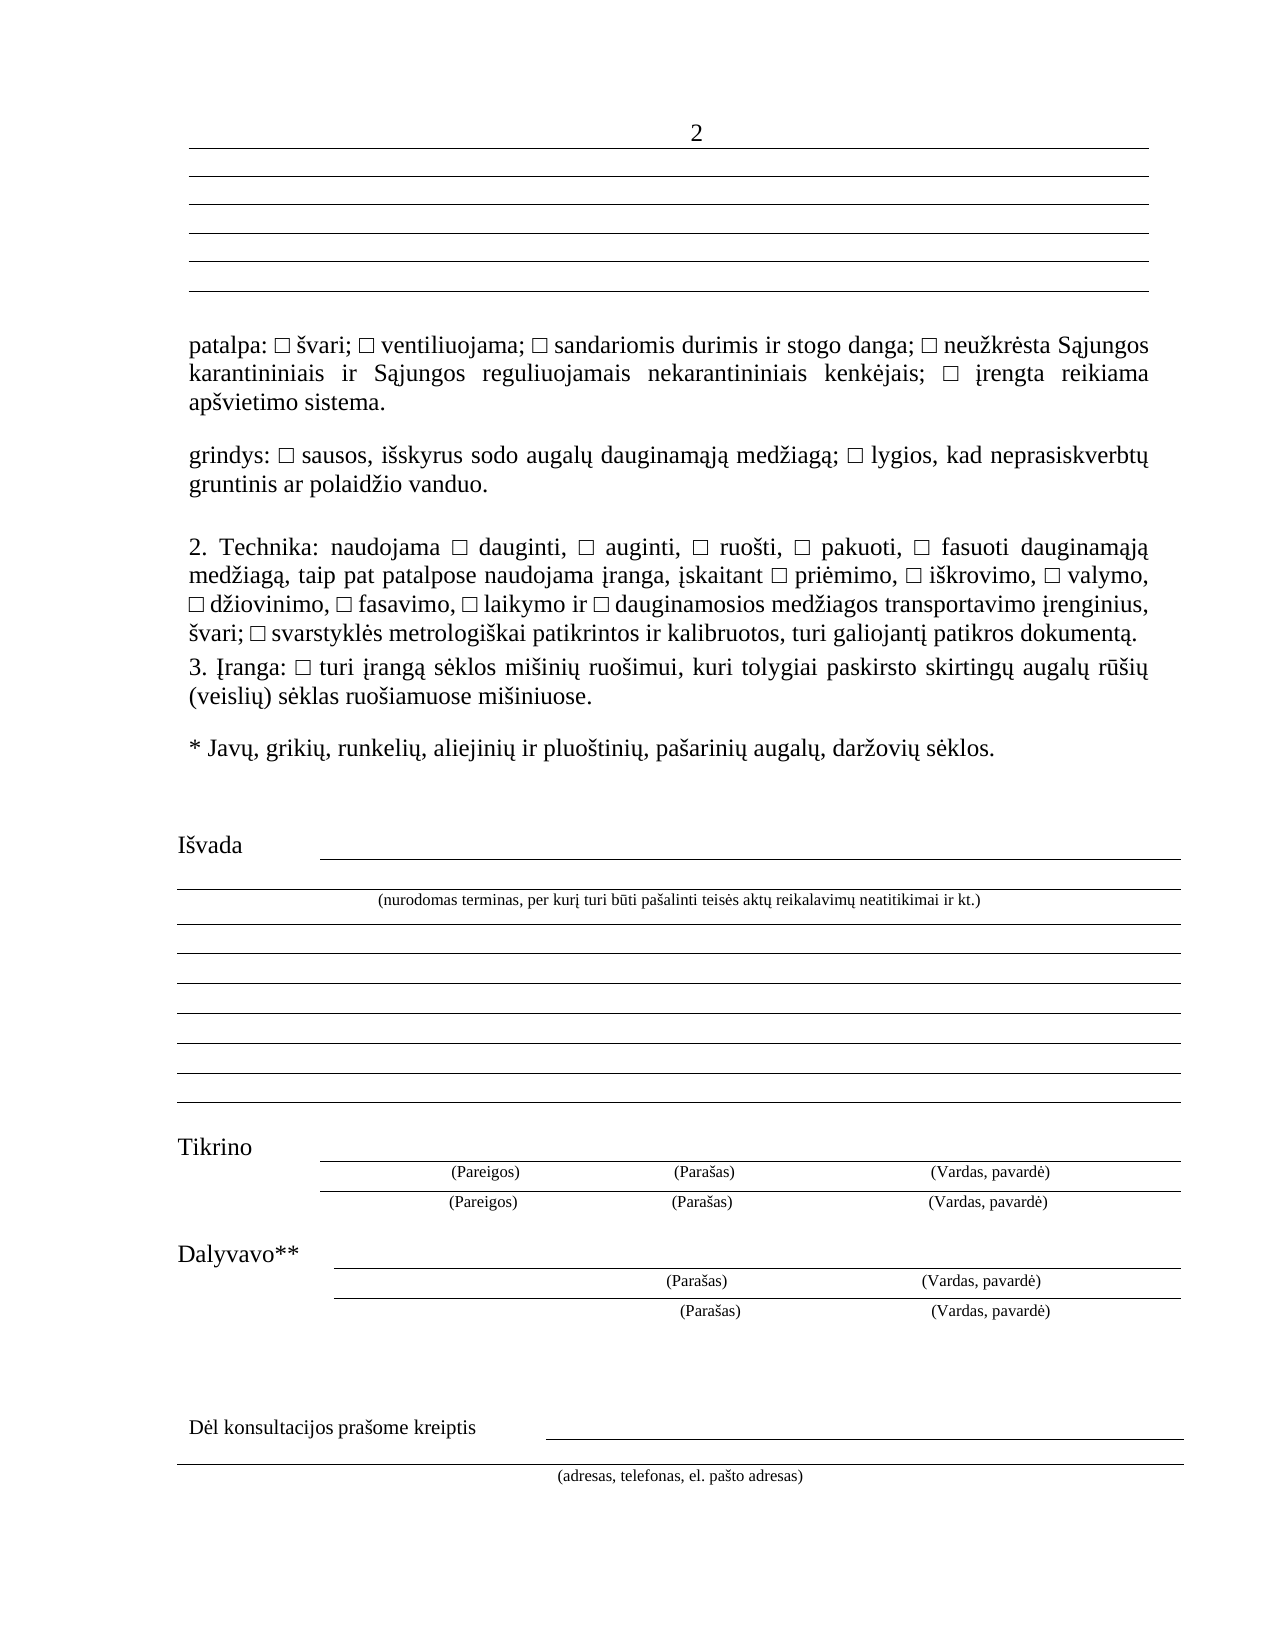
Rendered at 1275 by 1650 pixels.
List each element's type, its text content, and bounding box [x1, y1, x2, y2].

table_cell [177, 1268, 334, 1298]
table_cell [320, 1103, 1181, 1161]
table_header [546, 1415, 1184, 1439]
table_cell 3. Įranga: □ turi įrangą sėklos mišinių ruošimui, kuri tolygiai paskirsto skirtingų augalų rūšių (veislių) sėklas ruošiamuose mišiniuose. * Javų, grikių, runkelių, aliejinių ir pluoštinių, pašarinių augalų, daržovių sėklos. [177, 652, 1160, 802]
table_cell [189, 177, 1148, 204]
table_cell Tikrino [177, 1103, 320, 1161]
table_cell patalpa: □ švari; □ ventiliuojama; □ sandariomis durimis ir stogo danga; □ neužkrėsta Sąjungos karantininiais ir Sąjungos reguliuojamais nekarantininiais kenkėjais; □ įrengta reikiama apšvietimo sistema. grindys: □ sausos, išskyrus sodo augalų dauginamąją medžiagą; □ lygios, kad neprasiskverbtų gruntinis ar polaidžio vanduo. [177, 330, 1160, 532]
table_header [177, 148, 1160, 330]
table_cell [189, 234, 1148, 261]
table_header Dalyvavo** [177, 1240, 334, 1268]
table_cell (Pareigos) (Parašas) (Vardas, pavardė) [320, 1162, 1181, 1191]
table_cell [177, 925, 1181, 953]
table_header [334, 1240, 1181, 1268]
table_cell [189, 149, 1148, 176]
table_cell [189, 262, 1148, 291]
table_cell [177, 984, 1181, 1013]
table_cell [546, 1440, 1184, 1464]
table_cell [177, 1161, 320, 1191]
table_cell [177, 1014, 1181, 1043]
table_cell [177, 859, 1181, 889]
table_header Dėl konsultacijos prašome kreiptis [177, 1415, 546, 1439]
table_cell (adresas, telefonas, el. pašto adresas) [177, 1465, 1184, 1484]
table_cell [177, 1439, 546, 1464]
table_cell 2. Technika: naudojama □ dauginti, □ auginti, □ ruošti, □ pakuoti, □ fasuoti dauginamąją medžiagą, taip pat patalpose naudojama įranga, įskaitant □ priėmimo, □ iškrovimo, □ valymo, □ džiovinimo, □ fasavimo, □ laikymo ir □ dauginamosios medžiagos transportavimo įrenginius, švari; □ svarstyklės metrologiškai patikrintos ir kalibruotos, turi galiojantį patikros dokumentą. [177, 532, 1160, 652]
table_cell (Parašas) (Vardas, pavardė) [334, 1269, 1181, 1298]
table_cell [177, 954, 1181, 983]
table_cell (Pareigos) (Parašas) (Vardas, pavardė) [177, 1191, 1181, 1211]
table_cell (Parašas) (Vardas, pavardė) [177, 1298, 1181, 1329]
table_cell [177, 1044, 1181, 1072]
table_cell [177, 1074, 1181, 1102]
table_header Išvada [177, 831, 320, 859]
table_cell (nurodomas terminas, per kurį turi būti pašalinti teisės aktų reikalavimų neatitikimai ir kt.) [177, 890, 1181, 923]
table_cell [189, 205, 1148, 233]
table_header [320, 831, 1181, 859]
